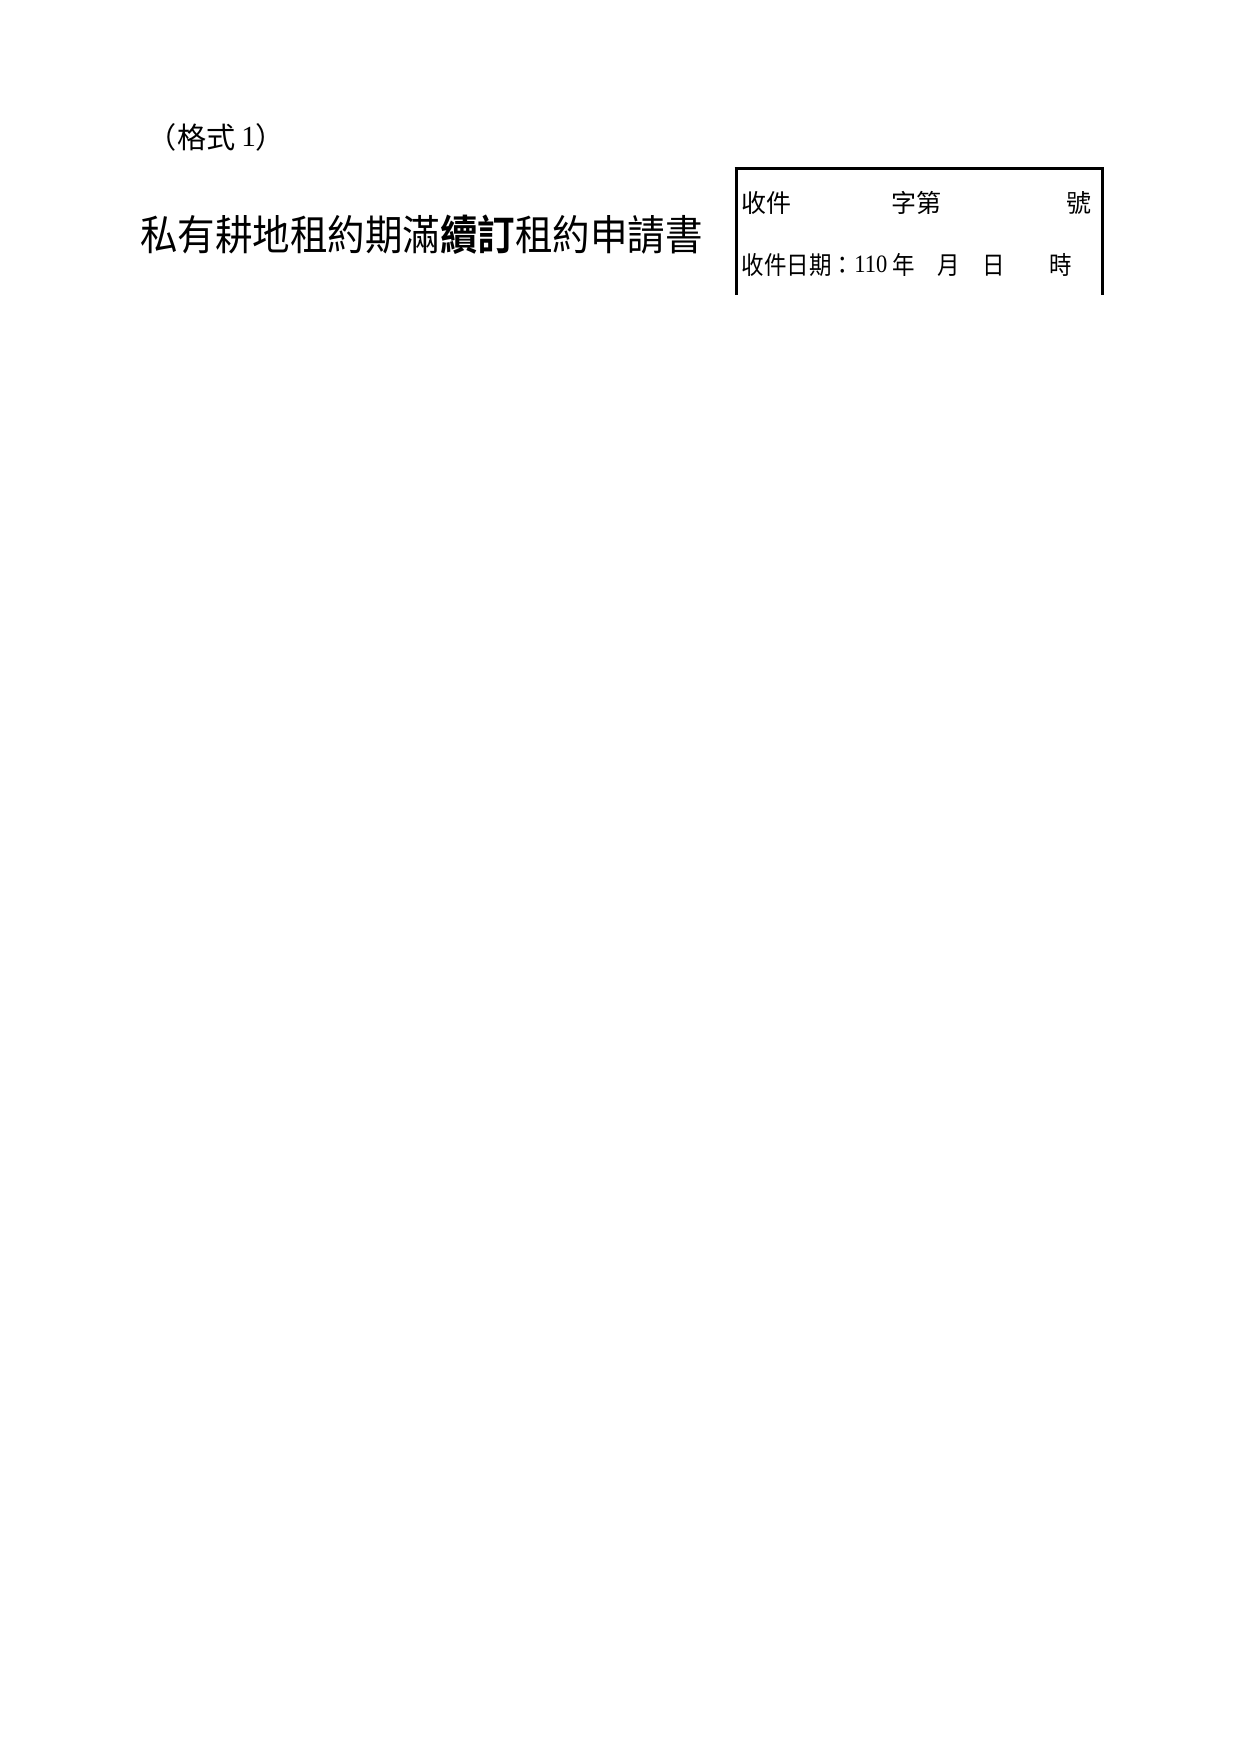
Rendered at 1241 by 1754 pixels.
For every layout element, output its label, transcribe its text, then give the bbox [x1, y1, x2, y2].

table_header 收件 字第 號 收件日期：110年 月 日 時 [738, 170, 1101, 295]
table_header 私有耕地租約期滿續訂租約申請書 [137, 167, 735, 295]
text （格式1） [148, 104, 1092, 167]
